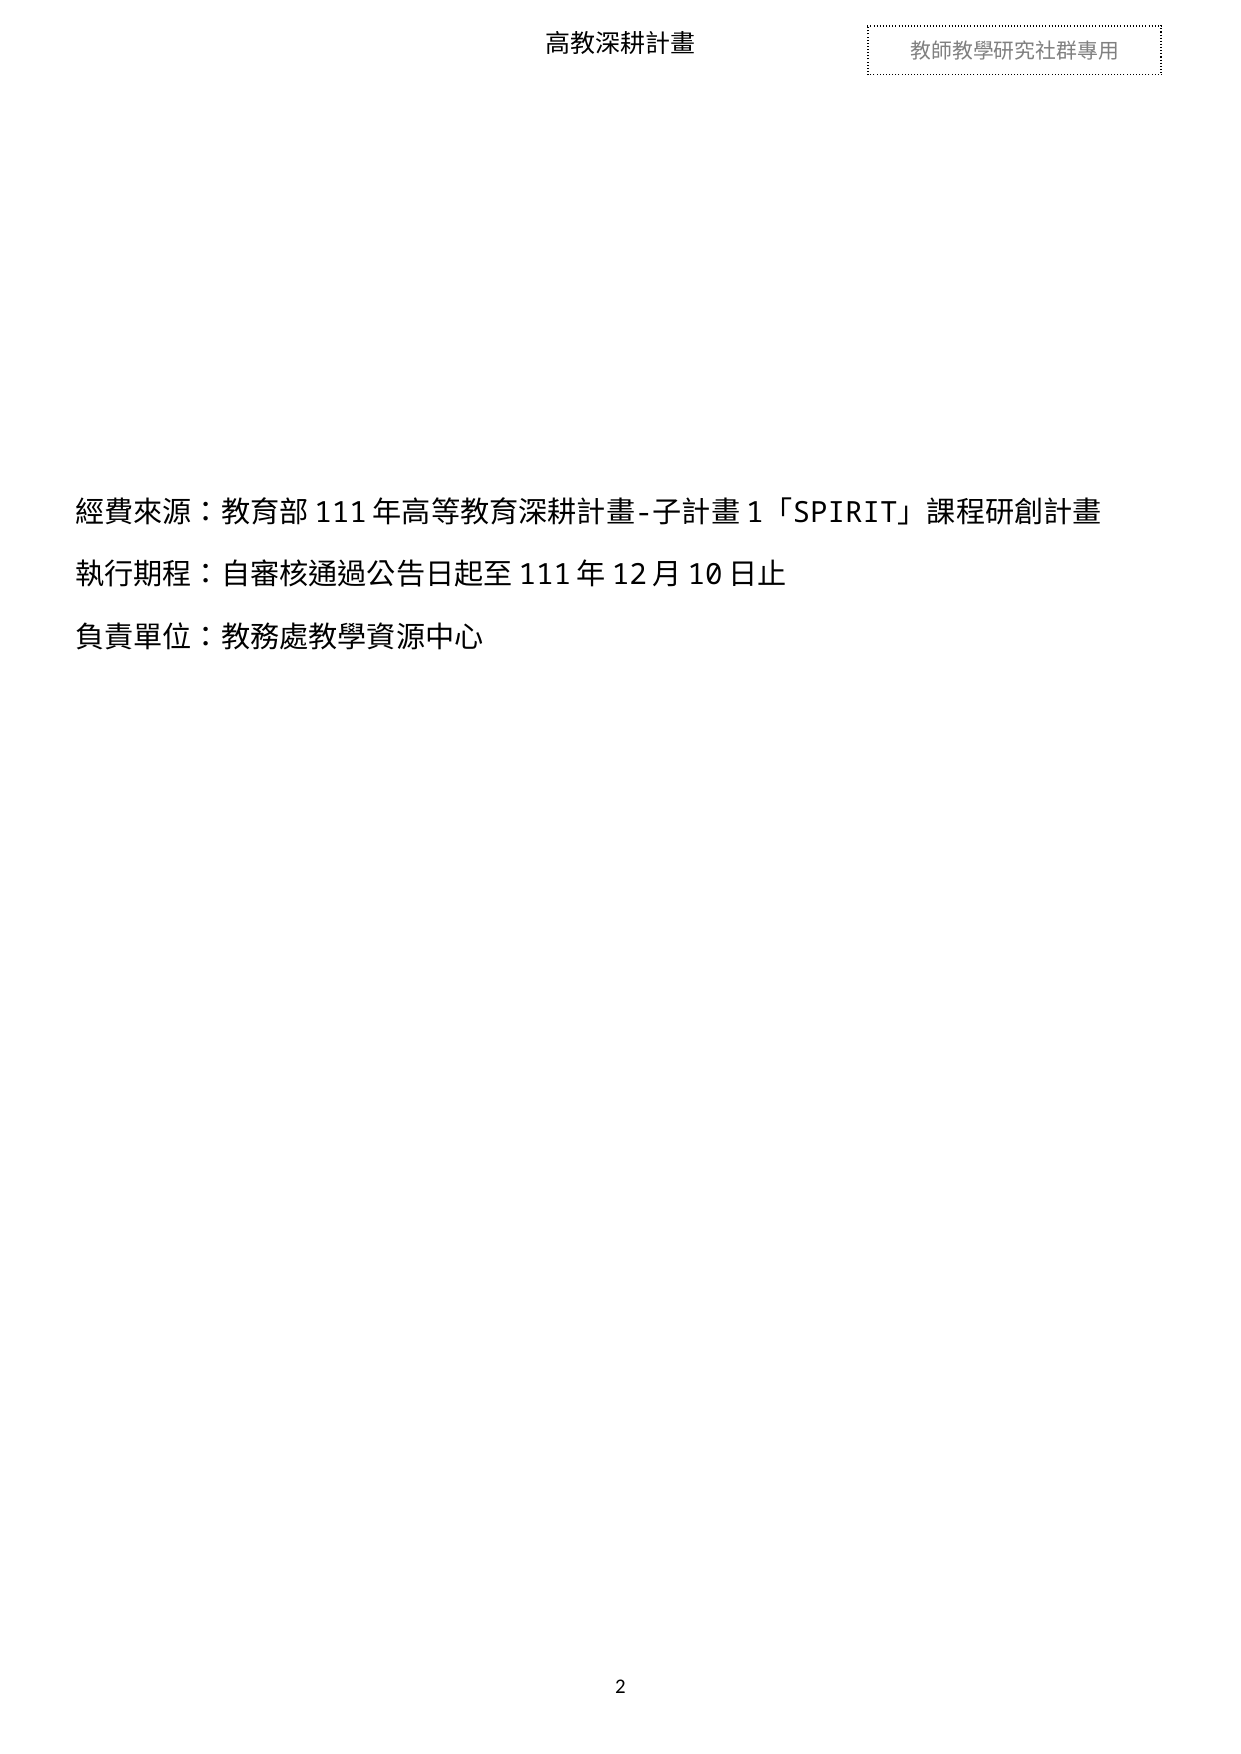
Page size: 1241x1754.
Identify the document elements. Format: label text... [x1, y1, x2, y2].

text 負責單位：教務處教學資源中心 [75, 593, 1165, 656]
text 經費來源：教育部111年高等教育深耕計畫-子計畫1「SPIRIT」課程研創計畫 [75, 468, 1165, 531]
text 執行期程：自審核通過公告日起至111年12月10日止 [75, 531, 1165, 593]
